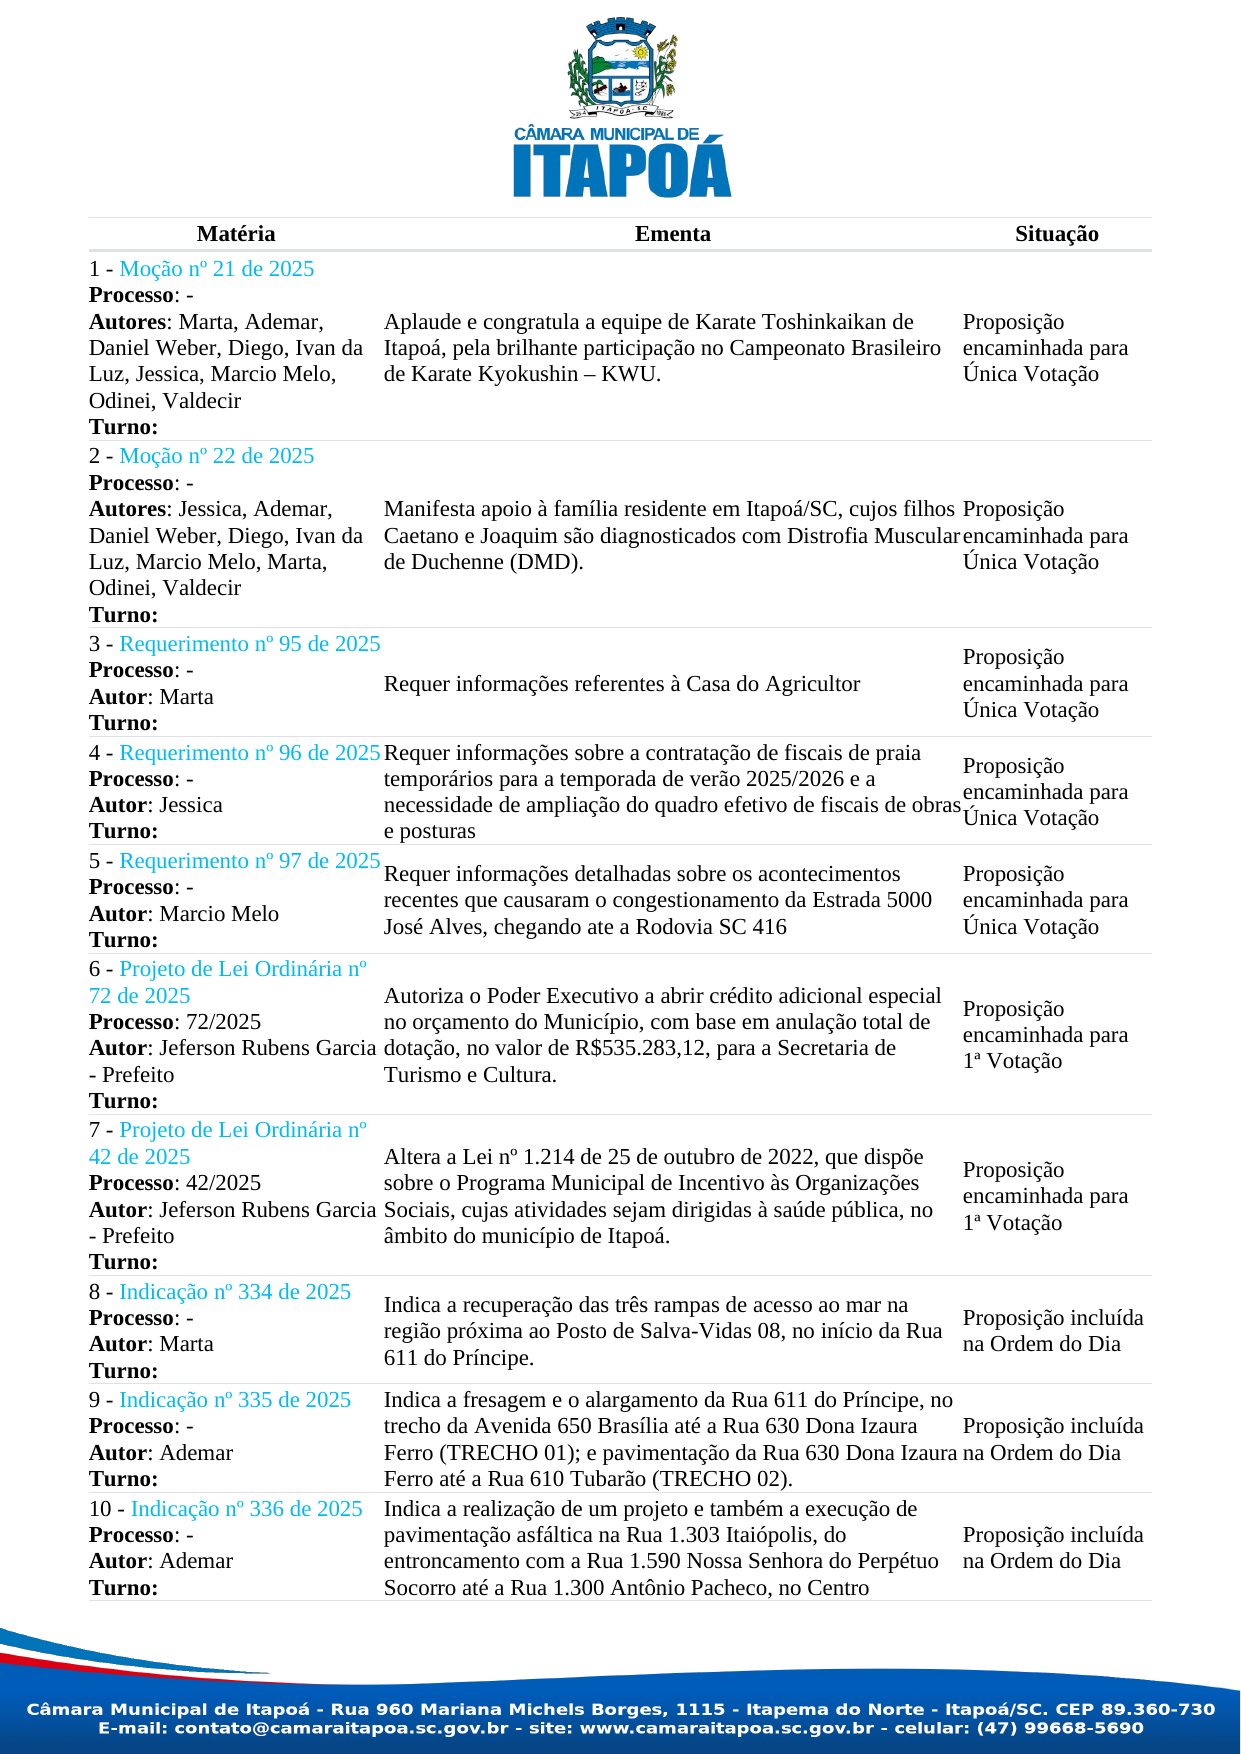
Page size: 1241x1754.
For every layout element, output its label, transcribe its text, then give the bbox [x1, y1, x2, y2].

table_cell 7 - Projeto de Lei Ordinária nº 42 de 2025 Processo: 42/2025 Autor: Jeferson Rubens Garcia - Prefeito Turno: [89, 1115, 384, 1275]
table_cell 3 - Requerimento nº 95 de 2025 Processo: - Autor: Marta Turno: [89, 628, 384, 736]
table_cell Requer informações sobre a contratação de fiscais de praia temporários para a temporada de verão 2025/2026 e a necessidade de ampliação do quadro efetivo de fiscais de obras e posturas [384, 737, 963, 844]
table_cell Proposição incluída na Ordem do Dia [963, 1493, 1152, 1600]
table_cell Requer informações detalhadas sobre os acontecimentos recentes que causaram o congestionamento da Estrada 5000 José Alves, chegando ate a Rodovia SC 416 [384, 845, 963, 952]
table_cell Proposição encaminhada para Única Votação [963, 845, 1152, 952]
table_cell Manifesta apoio à família residente em Itapoá/SC, cujos filhos Caetano e Joaquim são diagnosticados com Distrofia Muscular de Duchenne (DMD). [384, 441, 963, 627]
picture [510, 14, 734, 198]
table_cell Proposição encaminhada para Única Votação [963, 737, 1152, 844]
table_cell Indica a realização de um projeto e também a execução de pavimentação asfáltica na Rua 1.303 Itaiópolis, do entroncamento com a Rua 1.590 Nossa Senhora do Perpétuo Socorro até a Rua 1.300 Antônio Pacheco, no Centro [384, 1493, 963, 1600]
table_cell Requer informações referentes à Casa do Agricultor [384, 628, 963, 736]
table_cell Proposição encaminhada para 1ª Votação [963, 1115, 1152, 1275]
table_cell 10 - Indicação nº 336 de 2025 Processo: - Autor: Ademar Turno: [89, 1493, 384, 1600]
table_cell Autoriza o Poder Executivo a abrir crédito adicional especial no orçamento do Município, com base em anulação total de dotação, no valor de R$535.283,12, para a Secretaria de Turismo e Cultura. [384, 954, 963, 1113]
table_cell 9 - Indicação nº 335 de 2025 Processo: - Autor: Ademar Turno: [89, 1384, 384, 1492]
table_cell Altera a Lei nº 1.214 de 25 de outubro de 2022, que dispõe sobre o Programa Municipal de Incentivo às Organizações Sociais, cujas atividades sejam dirigidas à saúde pública, no âmbito do município de Itapoá. [384, 1115, 963, 1275]
picture [295, 855, 300, 863]
table_cell 1 - Moção nº 21 de 2025 Processo: - Autores: Marta, Ademar, Daniel Weber, Diego, Ivan da Luz, Jessica, Marcio Melo, Odinei, Valdecir Turno: [89, 252, 384, 439]
picture [0, 1628, 1241, 1754]
table_cell Proposição encaminhada para Única Votação [963, 441, 1152, 627]
table_cell 6 - Projeto de Lei Ordinária nº 72 de 2025 Processo: 72/2025 Autor: Jeferson Rubens Garcia - Prefeito Turno: [89, 954, 384, 1113]
table_cell Proposição encaminhada para Única Votação [963, 252, 1152, 439]
table_cell Indica a recuperação das três rampas de acesso ao mar na região próxima ao Posto de Salva-Vidas 08, no início da Rua 611 do Príncipe. [384, 1276, 963, 1383]
table_cell Aplaude e congratula a equipe de Karate Toshinkaikan de Itapoá, pela brilhante participação no Campeonato Brasileiro de Karate Kyokushin – KWU. [384, 252, 963, 439]
table_cell Indica a fresagem e o alargamento da Rua 611 do Príncipe, no trecho da Avenida 650 Brasília até a Rua 630 Dona Izaura Ferro (TRECHO 01); e pavimentação da Rua 630 Dona Izaura Ferro até a Rua 610 Tubarão (TRECHO 02). [384, 1384, 963, 1492]
table_cell 5 - Requerimento nº 97 de 2025 Processo: - Autor: Marcio Melo Turno: [89, 845, 384, 952]
table_cell 8 - Indicação nº 334 de 2025 Processo: - Autor: Marta Turno: [89, 1276, 384, 1383]
table_cell 2 - Moção nº 22 de 2025 Processo: - Autores: Jessica, Ademar, Daniel Weber, Diego, Ivan da Luz, Marcio Melo, Marta, Odinei, Valdecir Turno: [89, 441, 384, 627]
table_header Matéria [89, 218, 384, 249]
table_header Ementa [384, 218, 963, 249]
table_cell Proposição encaminhada para 1ª Votação [963, 954, 1152, 1113]
table_cell Proposição incluída na Ordem do Dia [963, 1276, 1152, 1383]
table_cell Proposição incluída na Ordem do Dia [963, 1384, 1152, 1492]
table_cell Proposição encaminhada para Única Votação [963, 628, 1152, 736]
table_cell 4 - Requerimento nº 96 de 2025 Processo: - Autor: Jessica Turno: [89, 737, 384, 844]
table_header Situação [963, 218, 1152, 249]
